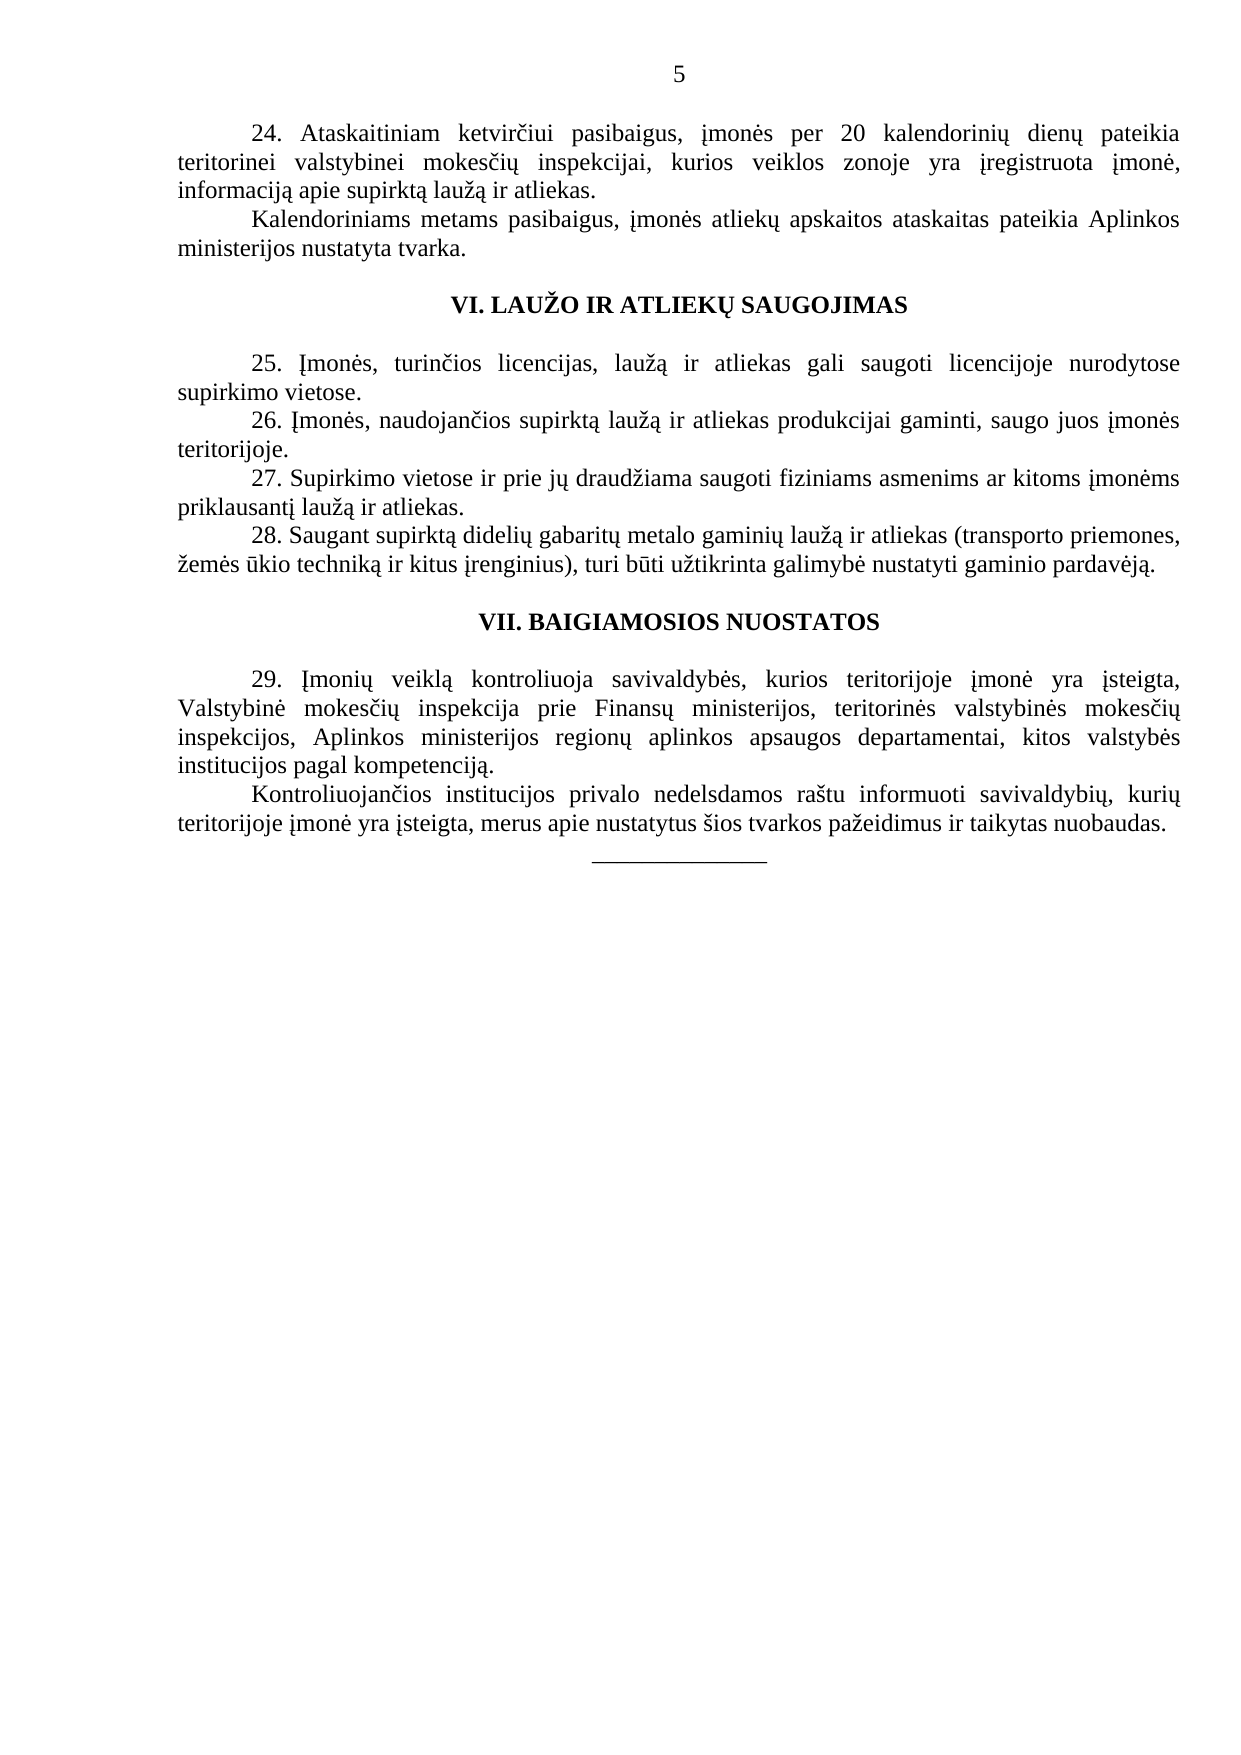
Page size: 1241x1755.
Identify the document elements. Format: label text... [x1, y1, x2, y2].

text 25. Įmonės, turinčios licencijas, laužą ir atliekas gali saugoti licencijoje nurodytose supirkimo vietose. [177, 348, 1181, 406]
text VII. BAIGIAMOSIOS NUOSTATOS [177, 607, 1181, 636]
text 24. Ataskaitiniam ketvirčiui pasibaigus, įmonės per 20 kalendorinių dienų pateikia teritorinei valstybinei mokesčių inspekcijai, kurios veiklos zonoje yra įregistruota įmonė, informaciją apie supirktą laužą ir atliekas. [177, 118, 1181, 204]
text 26. Įmonės, naudojančios supirktą laužą ir atliekas produkcijai gaminti, saugo juos įmonės teritorijoje. [177, 406, 1181, 463]
text 28. Saugant supirktą didelių gabaritų metalo gaminių laužą ir atliekas (transporto priemones, žemės ūkio techniką ir kitus įrenginius), turi būti užtikrinta galimybė nustatyti gaminio pardavėją. [177, 521, 1181, 578]
text 29. Įmonių veiklą kontroliuoja savivaldybės, kurios teritorijoje įmonė yra įsteigta, Valstybinė mokesčių inspekcija prie Finansų ministerijos, teritorinės valstybinės mokesčių inspekcijos, Aplinkos ministerijos regionų aplinkos apsaugos departamentai, kitos valstybės institucijos pagal kompetenciją. [177, 664, 1181, 779]
text Kalendoriniams metams pasibaigus, įmonės atliekų apskaitos ataskaitas pateikia Aplinkos ministerijos nustatyta tvarka. [177, 204, 1181, 262]
text ______________ [177, 837, 1181, 866]
text 27. Supirkimo vietose ir prie jų draudžiama saugoti fiziniams asmenims ar kitoms įmonėms priklausantį laužą ir atliekas. [177, 463, 1181, 521]
text Kontroliuojančios institucijos privalo nedelsdamos raštu informuoti savivaldybių, kurių teritorijoje įmonė yra įsteigta, merus apie nustatytus šios tvarkos pažeidimus ir taikytas nuobaudas. [177, 779, 1181, 837]
text VI. Laužo ir atliekŲ saugojimas [177, 291, 1181, 319]
